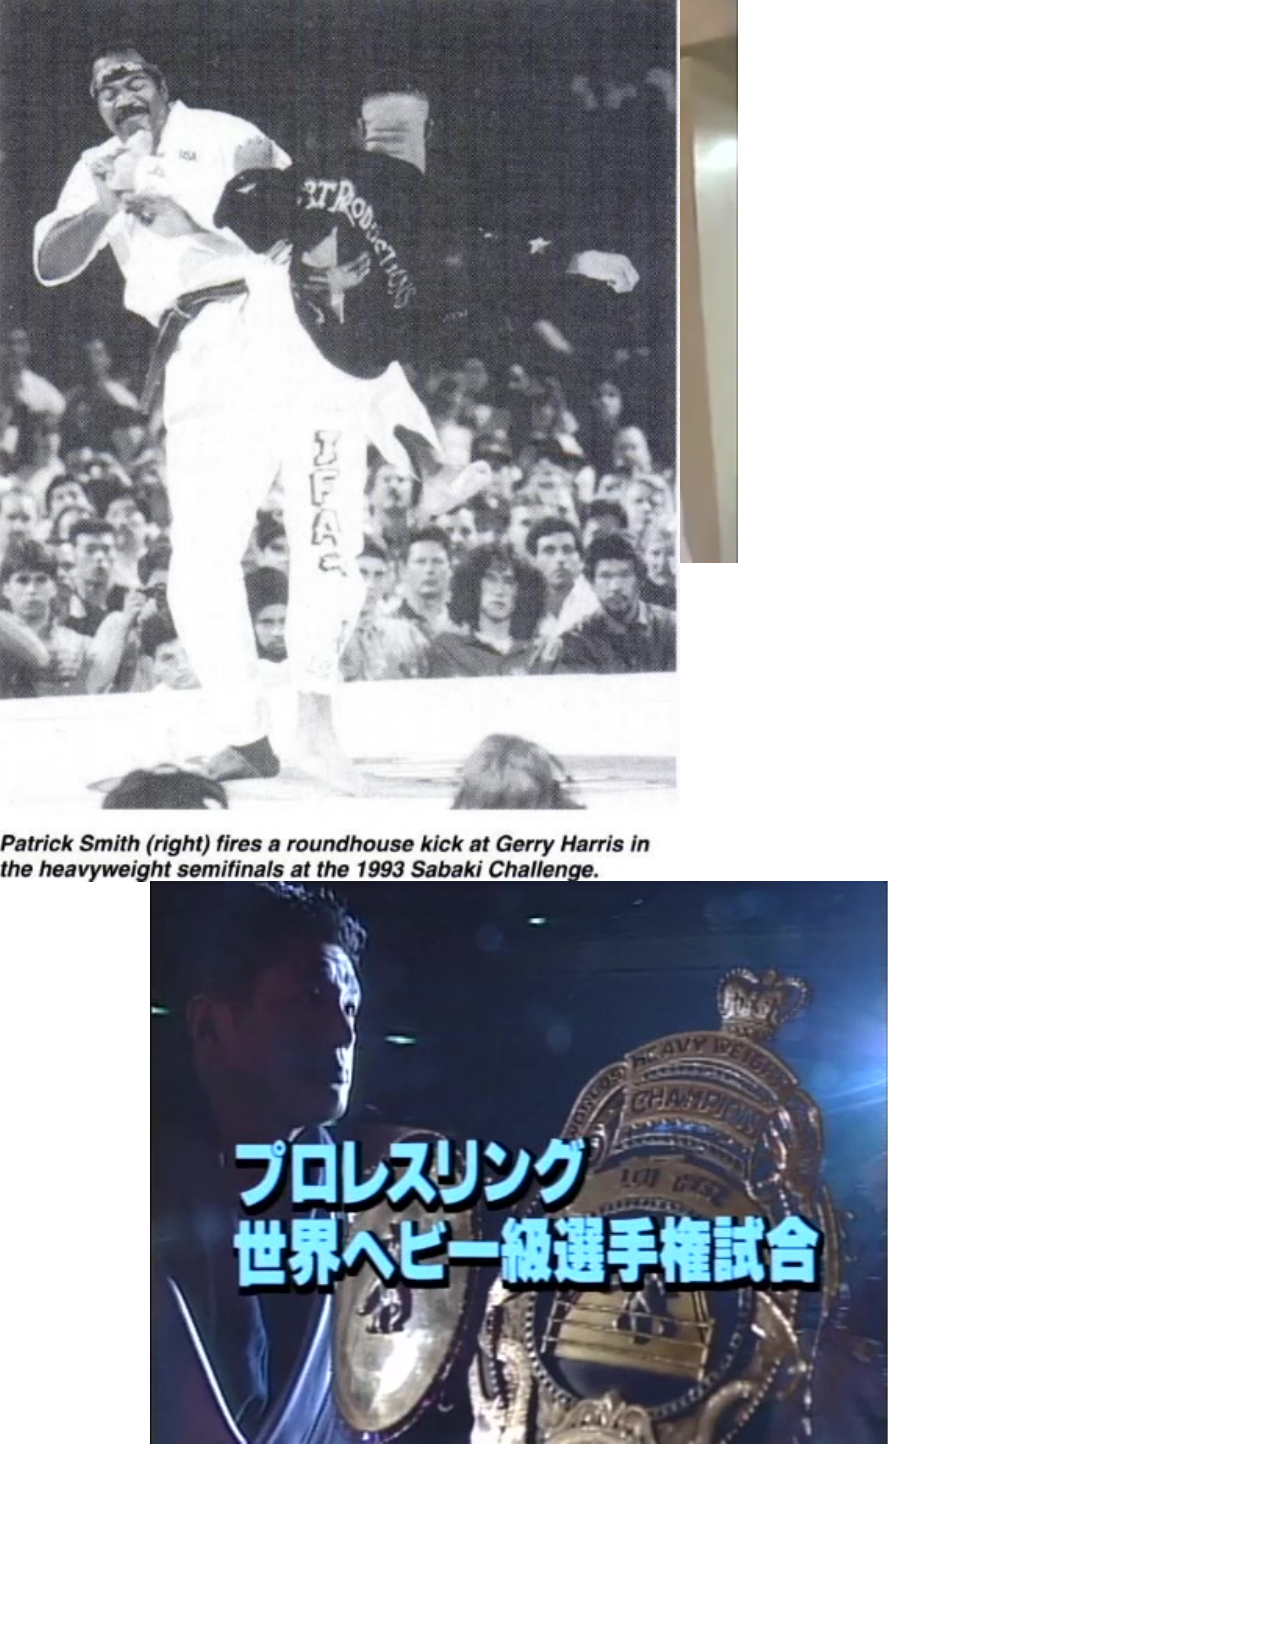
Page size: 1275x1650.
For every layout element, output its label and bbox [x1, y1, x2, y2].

picture [0, 0, 888, 1444]
